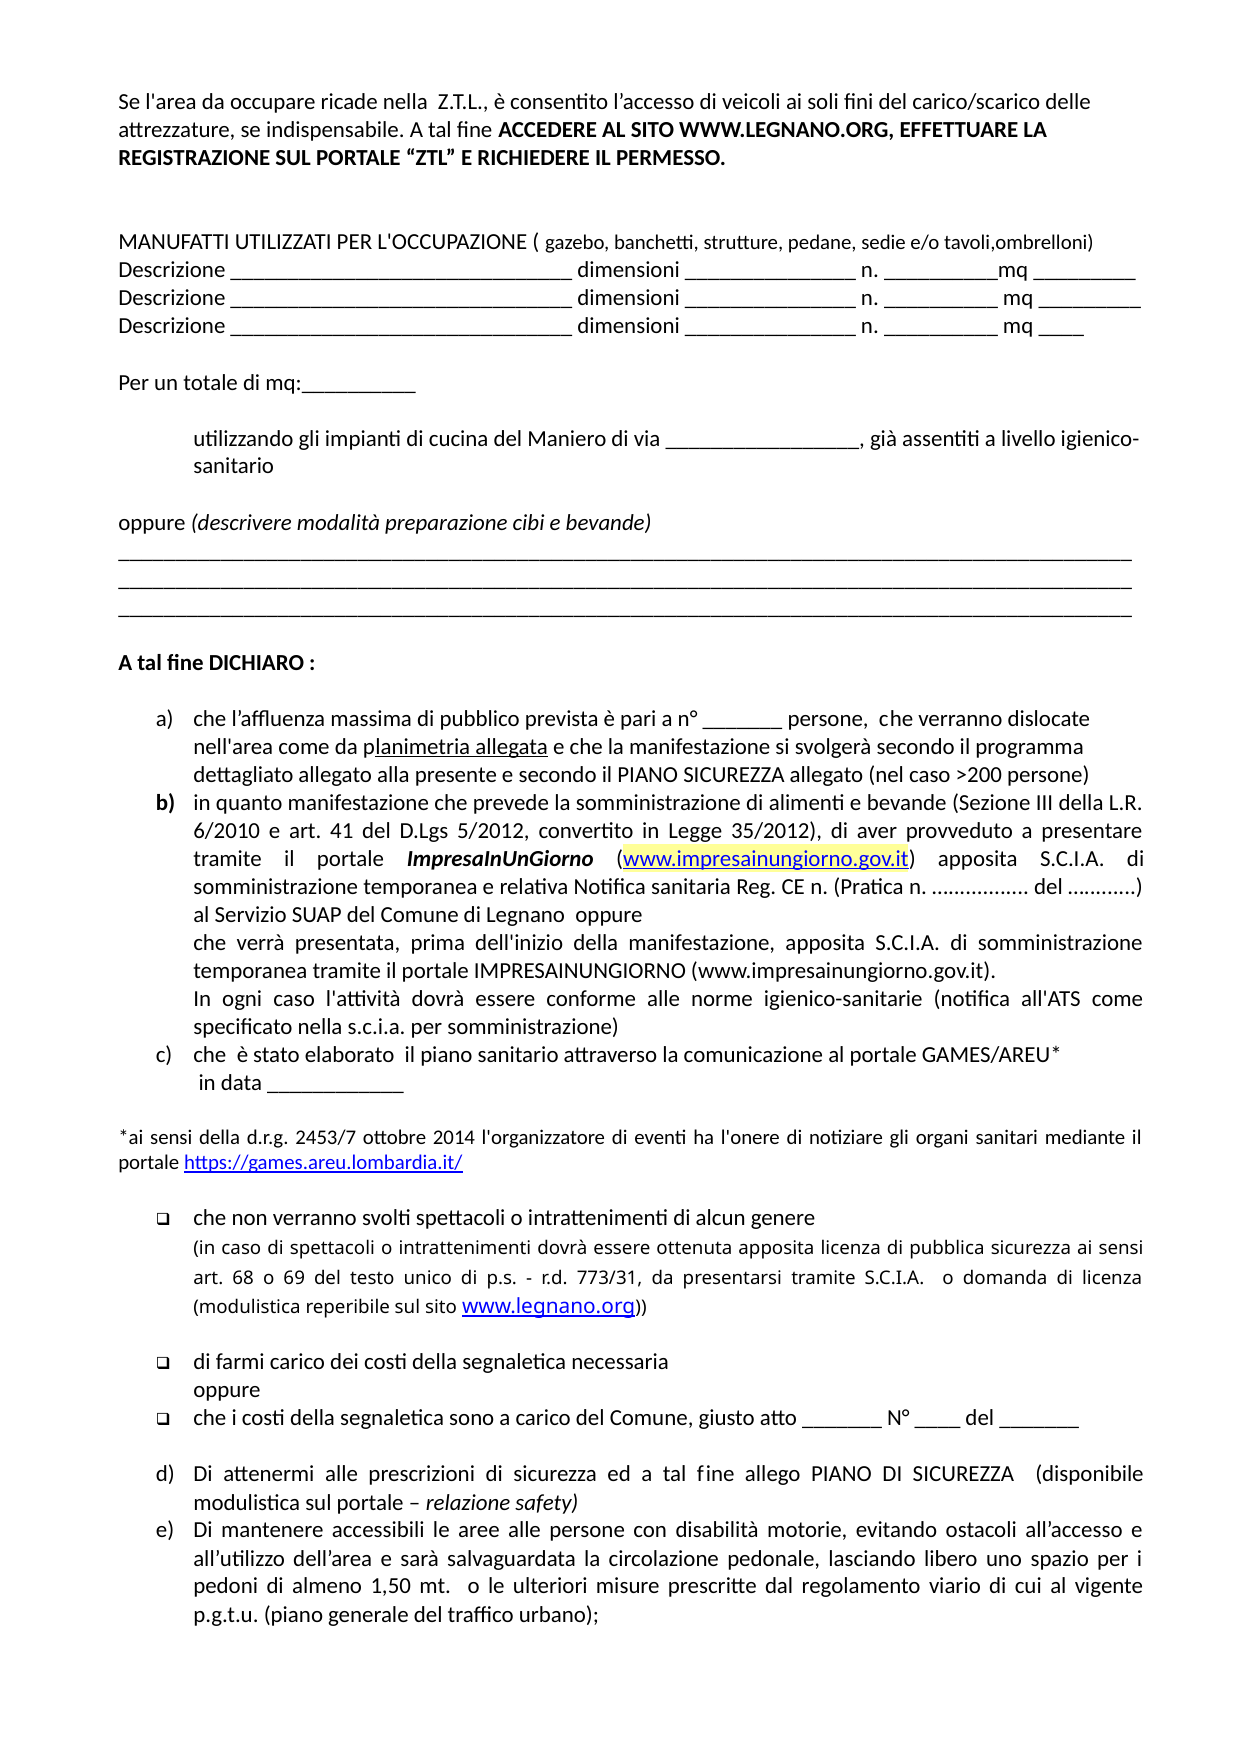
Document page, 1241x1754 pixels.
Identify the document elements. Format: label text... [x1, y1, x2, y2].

text Se l'area da occupare ricade nella Z.T.L., è consentito l’accesso di veicoli ai soli fini del carico/scarico delle attrezzature, se indispensabile. A tal fine ACCEDERE AL SITO WWW.LEGNANO.ORG, EFFETTUARE LA REGISTRAZIONE SUL PORTALE “ZTL” E RICHIEDERE IL PERMESSO. [118, 87, 1144, 171]
list oppure [156, 1376, 1144, 1403]
list che verrà presentata, prima dell'inizio della manifestazione, apposita S.C.I.A. di somministrazione temporanea tramite il portale IMPRESAINUNGIORNO (www.impresainungiorno.gov.it). [156, 928, 1144, 984]
list in data ____________ [156, 1068, 1144, 1096]
list che non verranno svolti spettacoli o intrattenimenti di alcun genere [156, 1203, 1144, 1231]
text Descrizione ______________________________ dimensioni _______________ n. __________ mq _________ [118, 283, 1144, 312]
list Di mantenere accessibili le aree alle persone con disabilità motorie, evitando ostacoli all’accesso e all’utilizzo dell’area e sarà salvaguardata la circolazione pedonale, lasciando libero uno spazio per i pedoni di almeno 1,50 mt. o le ulteriori misure prescritte dal regolamento viario di cui al vigente p.g.t.u. (piano generale del traffico urbano); [156, 1516, 1144, 1628]
list in quanto manifestazione che prevede la somministrazione di alimenti e bevande (Sezione III della L.R. 6/2010 e art. 41 del D.Lgs 5/2012, convertito in Legge 35/2012), di aver provveduto a presentare tramite il portale ImpresaInUnGiorno (www.impresainungiorno.gov.it) apposita S.C.I.A. di somministrazione temporanea e relativa Notifica sanitaria Reg. CE n. (Pratica n. ….............. del ….........) al Servizio SUAP del Comune di Legnano oppure [156, 788, 1144, 928]
text MANUFATTI UTILIZZATI PER L'OCCUPAZIONE ( gazebo, banchetti, strutture, pedane, sedie e/o tavoli,ombrelloni) [118, 227, 1144, 256]
list che i costi della segnaletica sono a carico del Comune, giusto atto _______ N° ____ del _______ [156, 1403, 1144, 1432]
text Descrizione ______________________________ dimensioni _______________ n. __________mq _________ [118, 256, 1144, 283]
list che è stato elaborato il piano sanitario attraverso la comunicazione al portale GAMES/AREU* [156, 1040, 1144, 1068]
text *ai sensi della d.r.g. 2453/7 ottobre 2014 l'organizzatore di eventi ha l'onere di notiziare gli organi sanitari mediante il portale https://games.areu.lombardia.it/ [118, 1124, 1144, 1175]
list In ogni caso l'attività dovrà essere conforme alle norme igienico-sanitarie (notifica all'ATS come specificato nella s.c.i.a. per somministrazione) [156, 984, 1144, 1040]
text oppure (descrivere modalità preparazione cibi e bevande) ___________________________________________________________________________________________________________________________________________________________________________________________________________________________________________________________________________ [118, 508, 1144, 620]
list Di attenermi alle prescrizioni di sicurezza ed a tal fine allego PIANO DI SICUREZZA (disponibile modulistica sul portale – relazione safety) [156, 1459, 1144, 1516]
text A tal fine DICHIARO : [118, 648, 1144, 676]
list che l’affluenza massima di pubblico prevista è pari a n° _______ persone, che verranno dislocate nell'area come da planimetria allegata e che la manifestazione si svolgerà secondo il programma dettagliato allegato alla presente e secondo il PIANO SICUREZZA allegato (nel caso >200 persone) [156, 704, 1144, 788]
list utilizzando gli impianti di cucina del Maniero di via _________________, già assentiti a livello igienico-sanitario [156, 424, 1144, 480]
list di farmi carico dei costi della segnaletica necessaria [156, 1347, 1144, 1376]
text Descrizione ______________________________ dimensioni _______________ n. __________ mq ____ [118, 312, 1144, 339]
text Per un totale di mq:__________ [118, 368, 1144, 396]
list (in caso di spettacoli o intrattenimenti dovrà essere ottenuta apposita licenza di pubblica sicurezza ai sensi art. 68 o 69 del testo unico di p.s. - r.d. 773/31, da presentarsi tramite S.C.I.A. o domanda di licenza (modulistica reperibile sul sito www.legnano.org)) [156, 1231, 1144, 1319]
